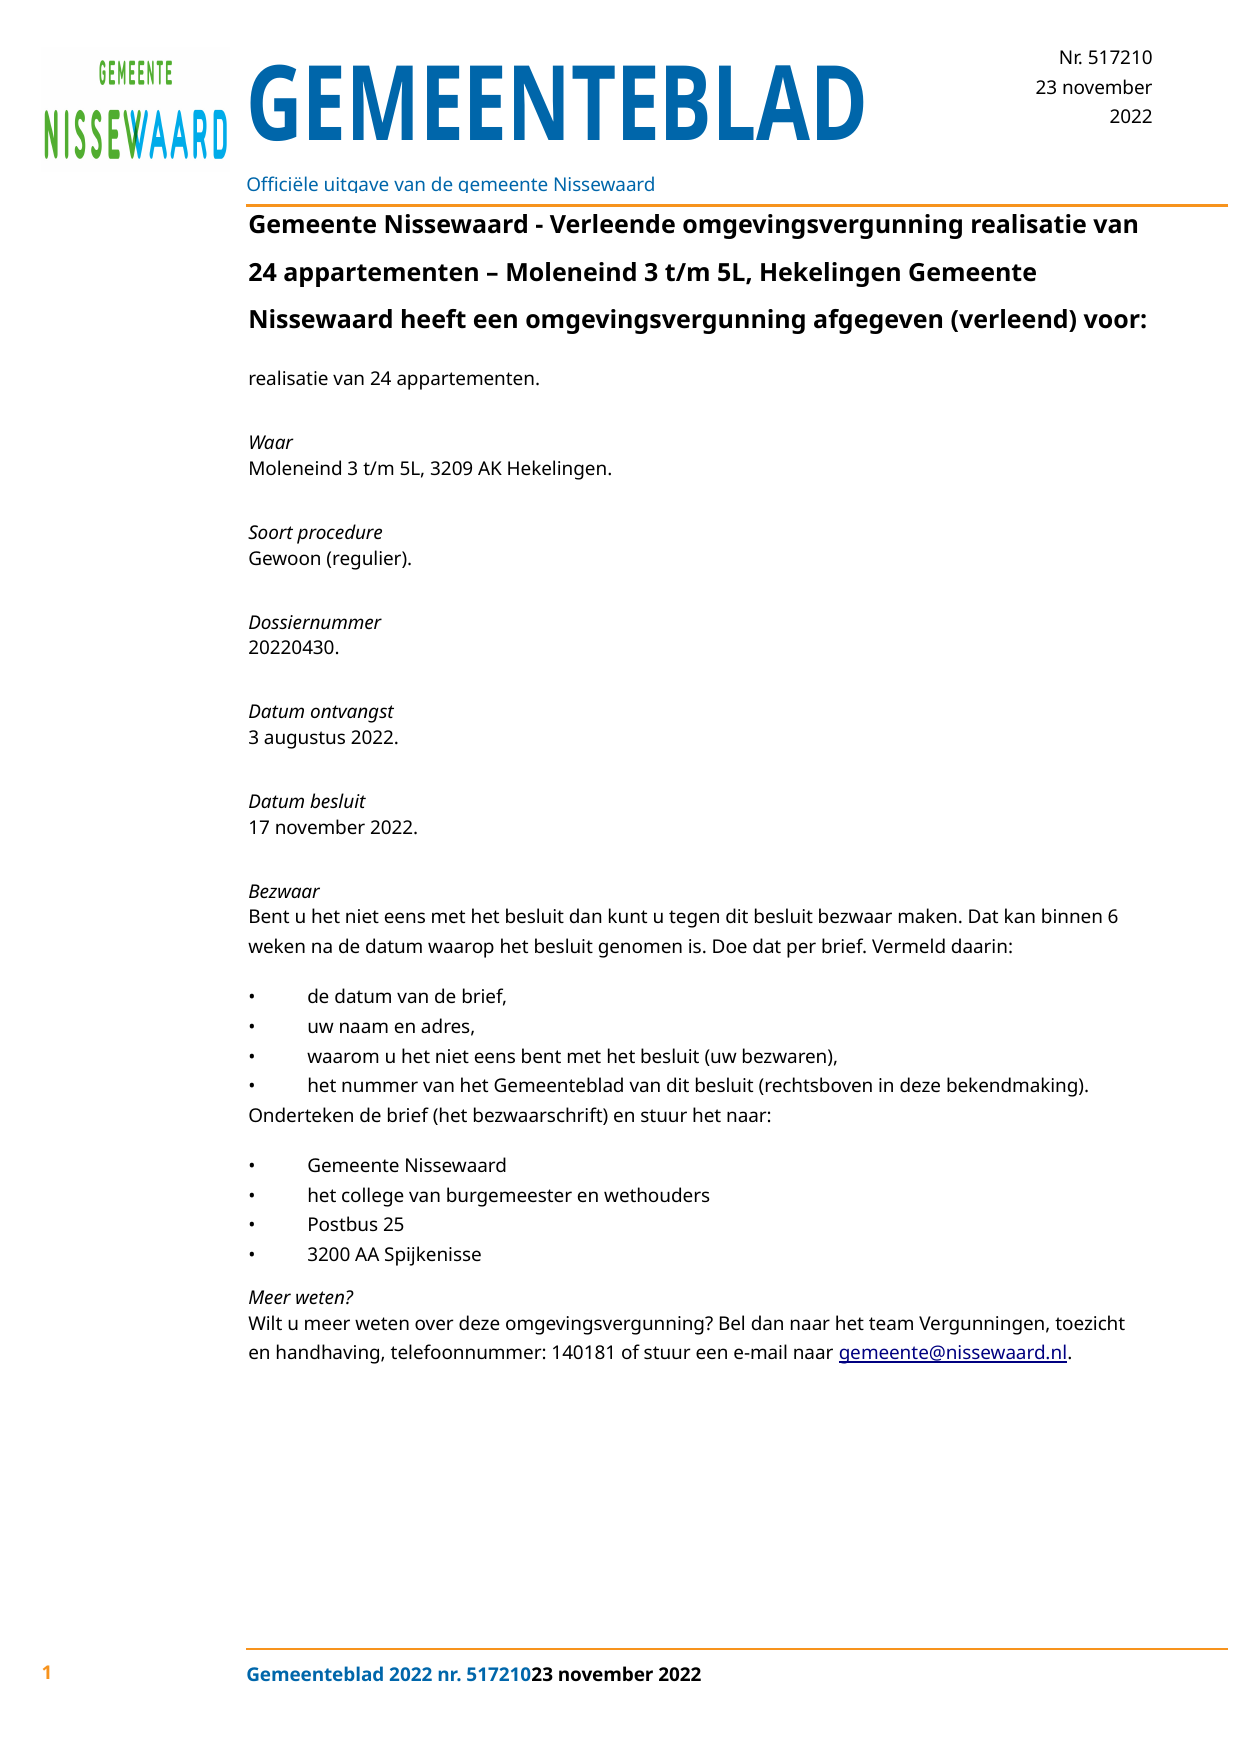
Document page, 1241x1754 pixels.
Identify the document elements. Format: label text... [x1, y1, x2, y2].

list uw naam en adres, [248, 1013, 1152, 1039]
list 3200 AA Spijkenisse [248, 1241, 1152, 1267]
text Meer weten? [248, 1284, 1152, 1310]
text Datum besluit [248, 788, 1152, 814]
text 3 augustus 2022. [248, 724, 1152, 750]
text realisatie van 24 appartementen. [248, 366, 1152, 391]
list Gemeente Nissewaard [248, 1152, 1152, 1178]
text Datum ontvangst [248, 698, 1152, 724]
text Wilt u meer weten over deze omgevingsvergunning? Bel dan naar het team Vergunningen, toezicht en handhaving, telefoonnummer: 140181 of stuur een e-mail naar gemeente@nissewaard.nl. [248, 1310, 1152, 1365]
list het college van burgemeester en wethouders [248, 1182, 1152, 1208]
list de datum van de brief, [248, 984, 1152, 1009]
text Bent u het niet eens met het besluit dan kunt u tegen dit besluit bezwaar maken. Dat kan binnen 6 weken na de datum waarop het besluit genomen is. Doe dat per brief. Vermeld daarin: [248, 904, 1152, 959]
text Onderteken de brief (het bezwaarschrift) en stuur het naar: [248, 1102, 1152, 1128]
list Postbus 25 [248, 1212, 1152, 1237]
text Soort procedure [248, 519, 1152, 545]
text Gemeente Nissewaard - Verleende omgevingsvergunning realisatie van 24 appartementen – Moleneind 3 t/m 5L, Hekelingen Gemeente Nissewaard heeft een omgevingsvergunning afgegeven (verleend) voor: [248, 207, 1152, 336]
text Bezwaar [248, 878, 1152, 904]
picture [41, 47, 231, 172]
list het nummer van het Gemeenteblad van dit besluit (rechtsboven in deze bekendmaking). [248, 1072, 1152, 1098]
text Gewoon (regulier). [248, 545, 1152, 571]
text Waar [248, 429, 1152, 455]
text Moleneind 3 t/m 5L, 3209 AK Hekelingen. [248, 455, 1152, 481]
text 17 november 2022. [248, 814, 1152, 840]
text Dossiernummer [248, 609, 1152, 634]
list waarom u het niet eens bent met het besluit (uw bezwaren), [248, 1043, 1152, 1068]
text 20220430. [248, 634, 1152, 660]
